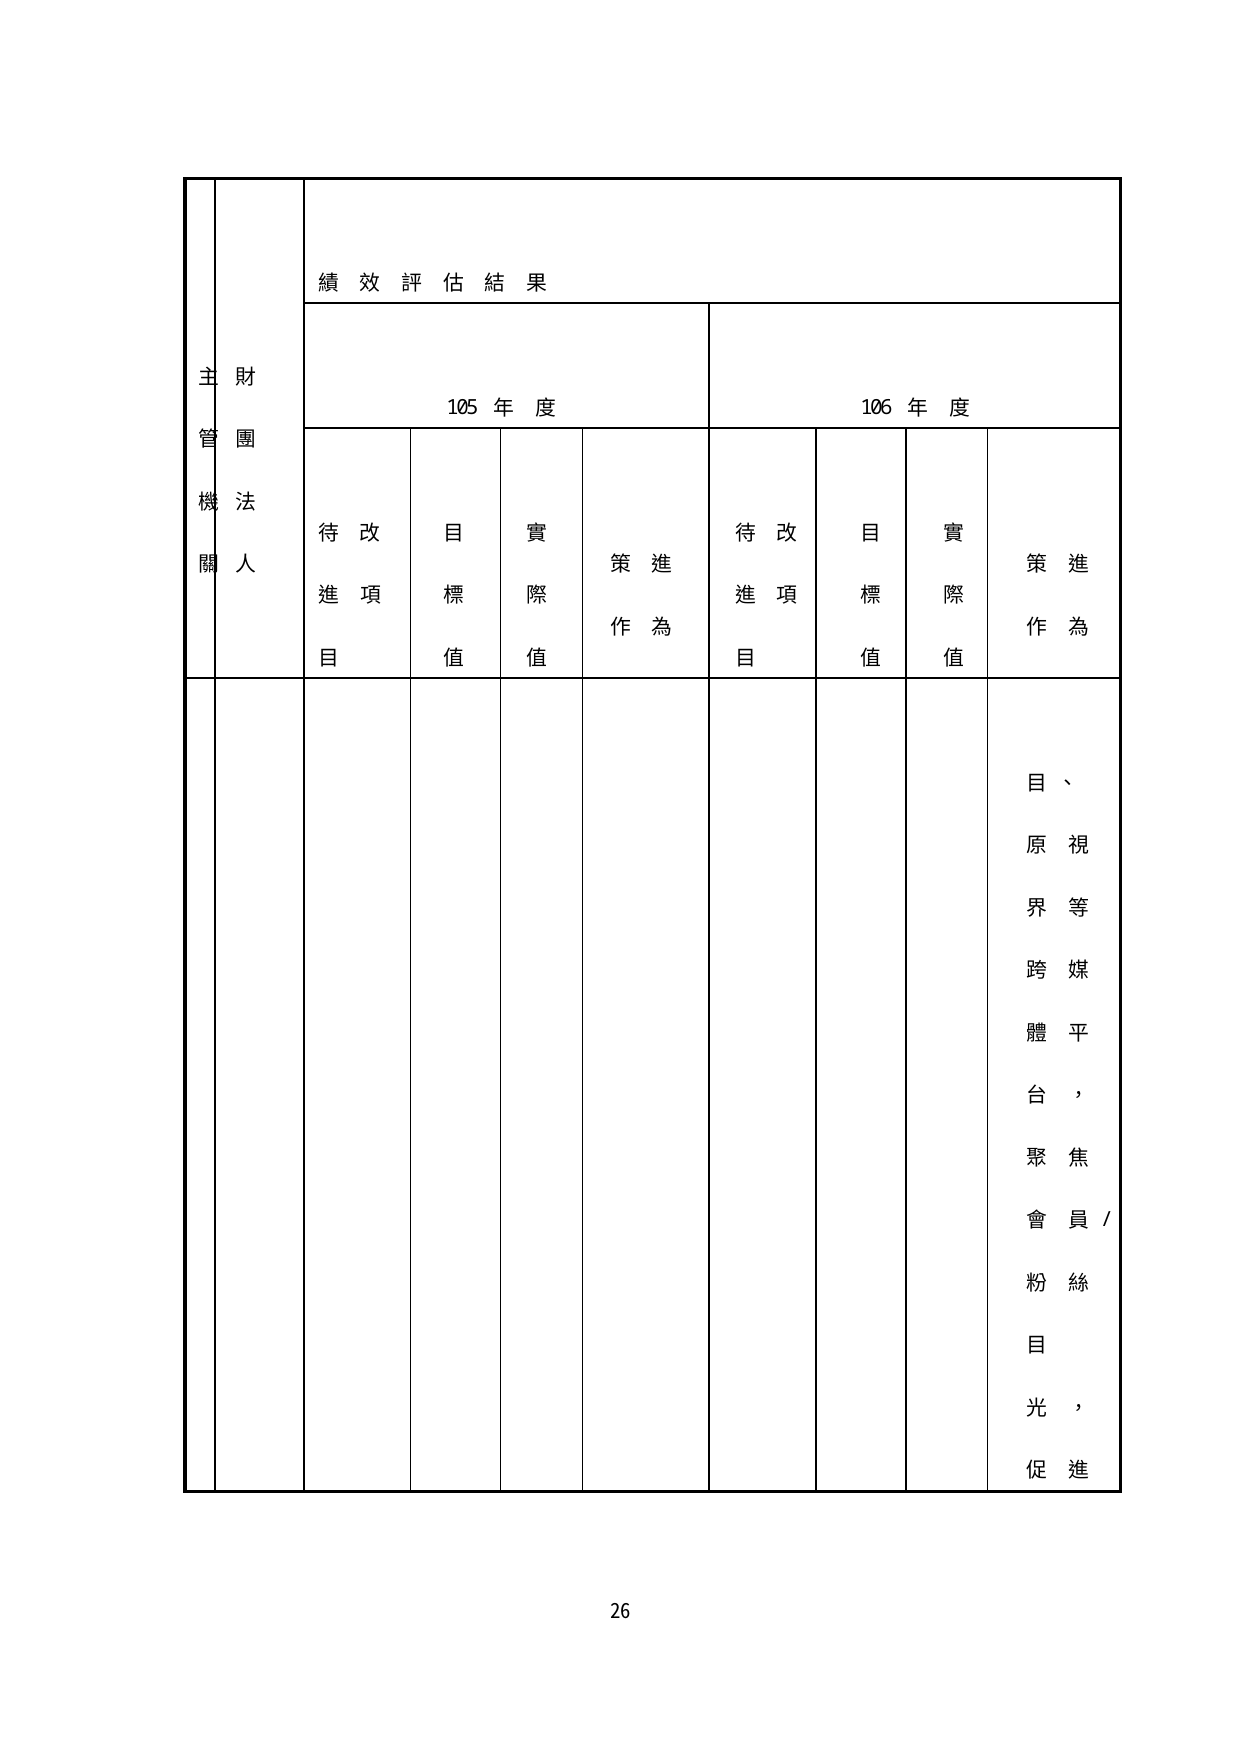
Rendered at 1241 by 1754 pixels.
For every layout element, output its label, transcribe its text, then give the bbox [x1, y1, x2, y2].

table_cell [411, 679, 500, 1490]
table_cell [583, 679, 708, 1490]
table_cell [501, 679, 582, 1490]
table_cell [305, 679, 410, 1490]
table_header 財團法人 [216, 180, 303, 677]
table_cell 目標值 [817, 429, 905, 677]
table_header 績效評估結果 [305, 180, 1119, 302]
table_cell 實際值 [501, 429, 582, 677]
table_cell [817, 679, 905, 1490]
table_cell 待改進項目 [710, 429, 815, 677]
table_cell 目、原視界等跨媒體平台，聚焦會員/粉絲目光，促進 [988, 679, 1119, 1490]
table_cell 106年度 [710, 304, 1119, 427]
table_cell 實際值 [907, 429, 987, 677]
table_cell 待改進項目 [305, 429, 410, 677]
table_cell 原民會 [187, 679, 214, 1490]
table_cell [907, 679, 987, 1490]
table_cell 策進作為 [988, 429, 1119, 677]
table_cell 目標值 [411, 429, 500, 677]
table_header 主管機關 [187, 180, 214, 677]
table_cell [710, 679, 815, 1490]
table_cell 策進作為 [583, 429, 708, 677]
table_cell 原住民族文化事業基金會 [216, 679, 303, 1490]
table_cell 105年度 [305, 304, 708, 427]
